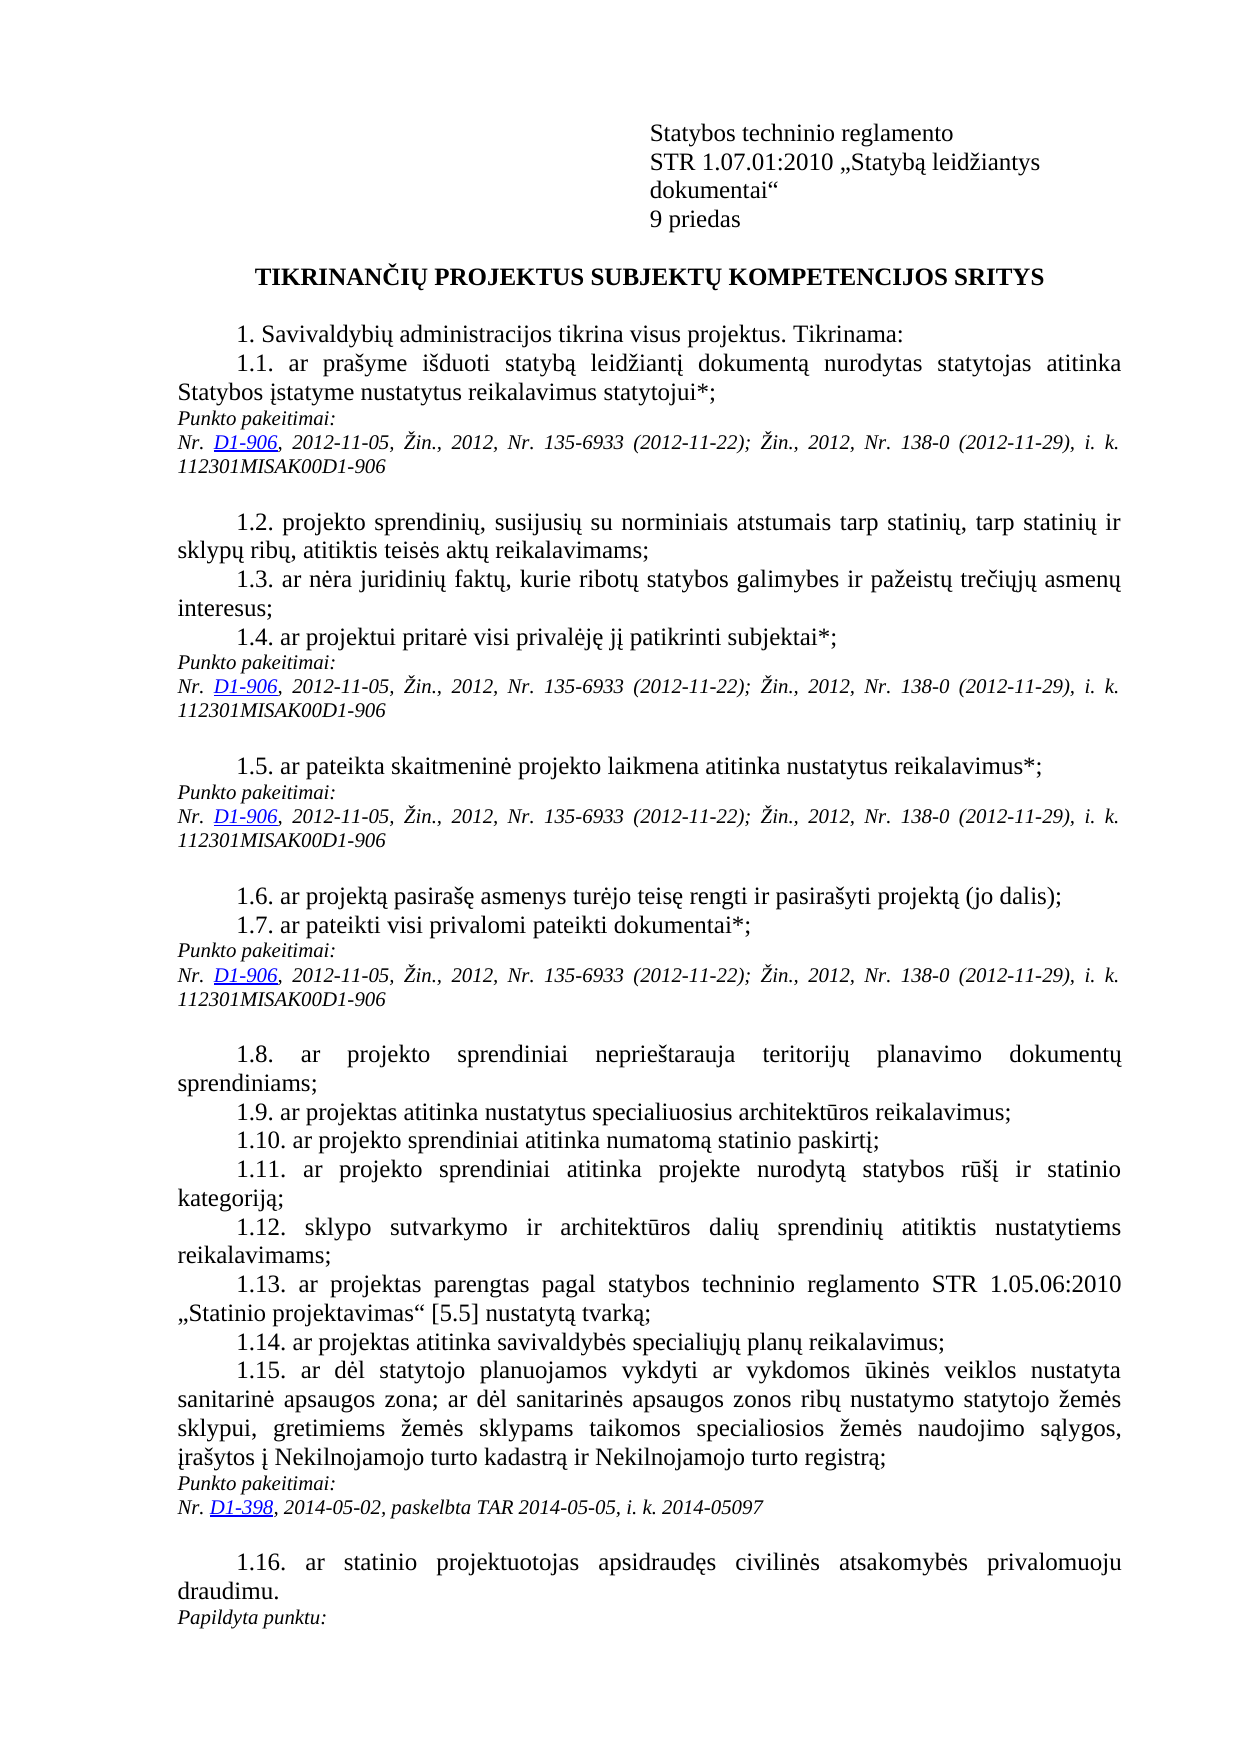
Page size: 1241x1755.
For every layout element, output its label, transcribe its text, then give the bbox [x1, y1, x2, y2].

text 1.3. ar nėra juridinių faktų, kurie ribotų statybos galimybes ir pažeistų trečiųjų asmenų interesus; [177, 564, 1122, 622]
text Nr. D1-906, 2012-11-05, Žin., 2012, Nr. 135-6933 (2012-11-22); Žin., 2012, Nr. 138-0 (2012-11-29), i. k. 112301MISAK00D1-906 [177, 430, 1122, 478]
text Nr. D1-906, 2012-11-05, Žin., 2012, Nr. 135-6933 (2012-11-22); Žin., 2012, Nr. 138-0 (2012-11-29), i. k. 112301MISAK00D1-906 [177, 674, 1122, 722]
text STR 1.07.01:2010 „Statybą leidžiantys dokumentai“ [649, 147, 1122, 204]
text 1.12. sklypo sutvarkymo ir architektūros dalių sprendinių atitiktis nustatytiems reikalavimams; [177, 1212, 1122, 1269]
text Punkto pakeitimai: [177, 1471, 1122, 1495]
text Punkto pakeitimai: [177, 780, 1122, 804]
text Nr. D1-398, 2014-05-02, paskelbta TAR 2014-05-05, i. k. 2014-05097 [177, 1495, 1122, 1519]
text Punkto pakeitimai: [177, 406, 1122, 430]
text 1.16. ar statinio projektuotojas apsidraudęs civilinės atsakomybės privalomuoju draudimu. [177, 1547, 1122, 1605]
text 1.6. ar projektą pasirašę asmenys turėjo teisę rengti ir pasirašyti projektą (jo dalis); [177, 881, 1122, 910]
text TIKRINANČIŲ PROJEKTUS SUBJEKTŲ KOMPETENCIJOS SRITYS [177, 262, 1122, 291]
text 1.14. ar projektas atitinka savivaldybės specialiųjų planų reikalavimus; [177, 1327, 1122, 1356]
text 1.5. ar pateikta skaitmeninė projekto laikmena atitinka nustatytus reikalavimus*; [177, 751, 1122, 780]
text 1.15. ar dėl statytojo planuojamos vykdyti ar vykdomos ūkinės veiklos nustatyta sanitarinė apsaugos zona; ar dėl sanitarinės apsaugos zonos ribų nustatymo statytojo žemės sklypui, gretimiems žemės sklypams taikomos specialiosios žemės naudojimo sąlygos, įrašytos į Nekilnojamojo turto kadastrą ir Nekilnojamojo turto registrą; [177, 1356, 1122, 1471]
text 1.8. ar projekto sprendiniai neprieštarauja teritorijų planavimo dokumentų sprendiniams; [177, 1039, 1122, 1097]
text Nr. D1-906, 2012-11-05, Žin., 2012, Nr. 135-6933 (2012-11-22); Žin., 2012, Nr. 138-0 (2012-11-29), i. k. 112301MISAK00D1-906 [177, 962, 1122, 1011]
text Punkto pakeitimai: [177, 938, 1122, 962]
text 1.7. ar pateikti visi privalomi pateikti dokumentai*; [177, 910, 1122, 938]
text 1.1. ar prašyme išduoti statybą leidžiantį dokumentą nurodytas statytojas atitinka Statybos įstatyme nustatytus reikalavimus statytojui*; [177, 348, 1122, 406]
text Papildyta punktu: [177, 1605, 1122, 1629]
text 1.9. ar projektas atitinka nustatytus specialiuosius architektūros reikalavimus; [177, 1097, 1122, 1126]
text 1.13. ar projektas parengtas pagal statybos techninio reglamento STR 1.05.06:2010 „Statinio projektavimas“ [5.5] nustatytą tvarką; [177, 1269, 1122, 1327]
text Statybos techninio reglamento [649, 118, 1122, 147]
text 1.4. ar projektui pritarė visi privalėję jį patikrinti subjektai*; [177, 622, 1122, 650]
text 1.11. ar projekto sprendiniai atitinka projekte nurodytą statybos rūšį ir statinio kategoriją; [177, 1154, 1122, 1212]
text Punkto pakeitimai: [177, 650, 1122, 674]
text Nr. D1-906, 2012-11-05, Žin., 2012, Nr. 135-6933 (2012-11-22); Žin., 2012, Nr. 138-0 (2012-11-29), i. k. 112301MISAK00D1-906 [177, 804, 1122, 852]
text 1.2. projekto sprendinių, susijusių su norminiais atstumais tarp statinių, tarp statinių ir sklypų ribų, atitiktis teisės aktų reikalavimams; [177, 507, 1122, 564]
text 9 priedas [649, 204, 1122, 233]
text 1. Savivaldybių administracijos tikrina visus projektus. Tikrinama: [177, 319, 1122, 348]
text 1.10. ar projekto sprendiniai atitinka numatomą statinio paskirtį; [177, 1126, 1122, 1154]
